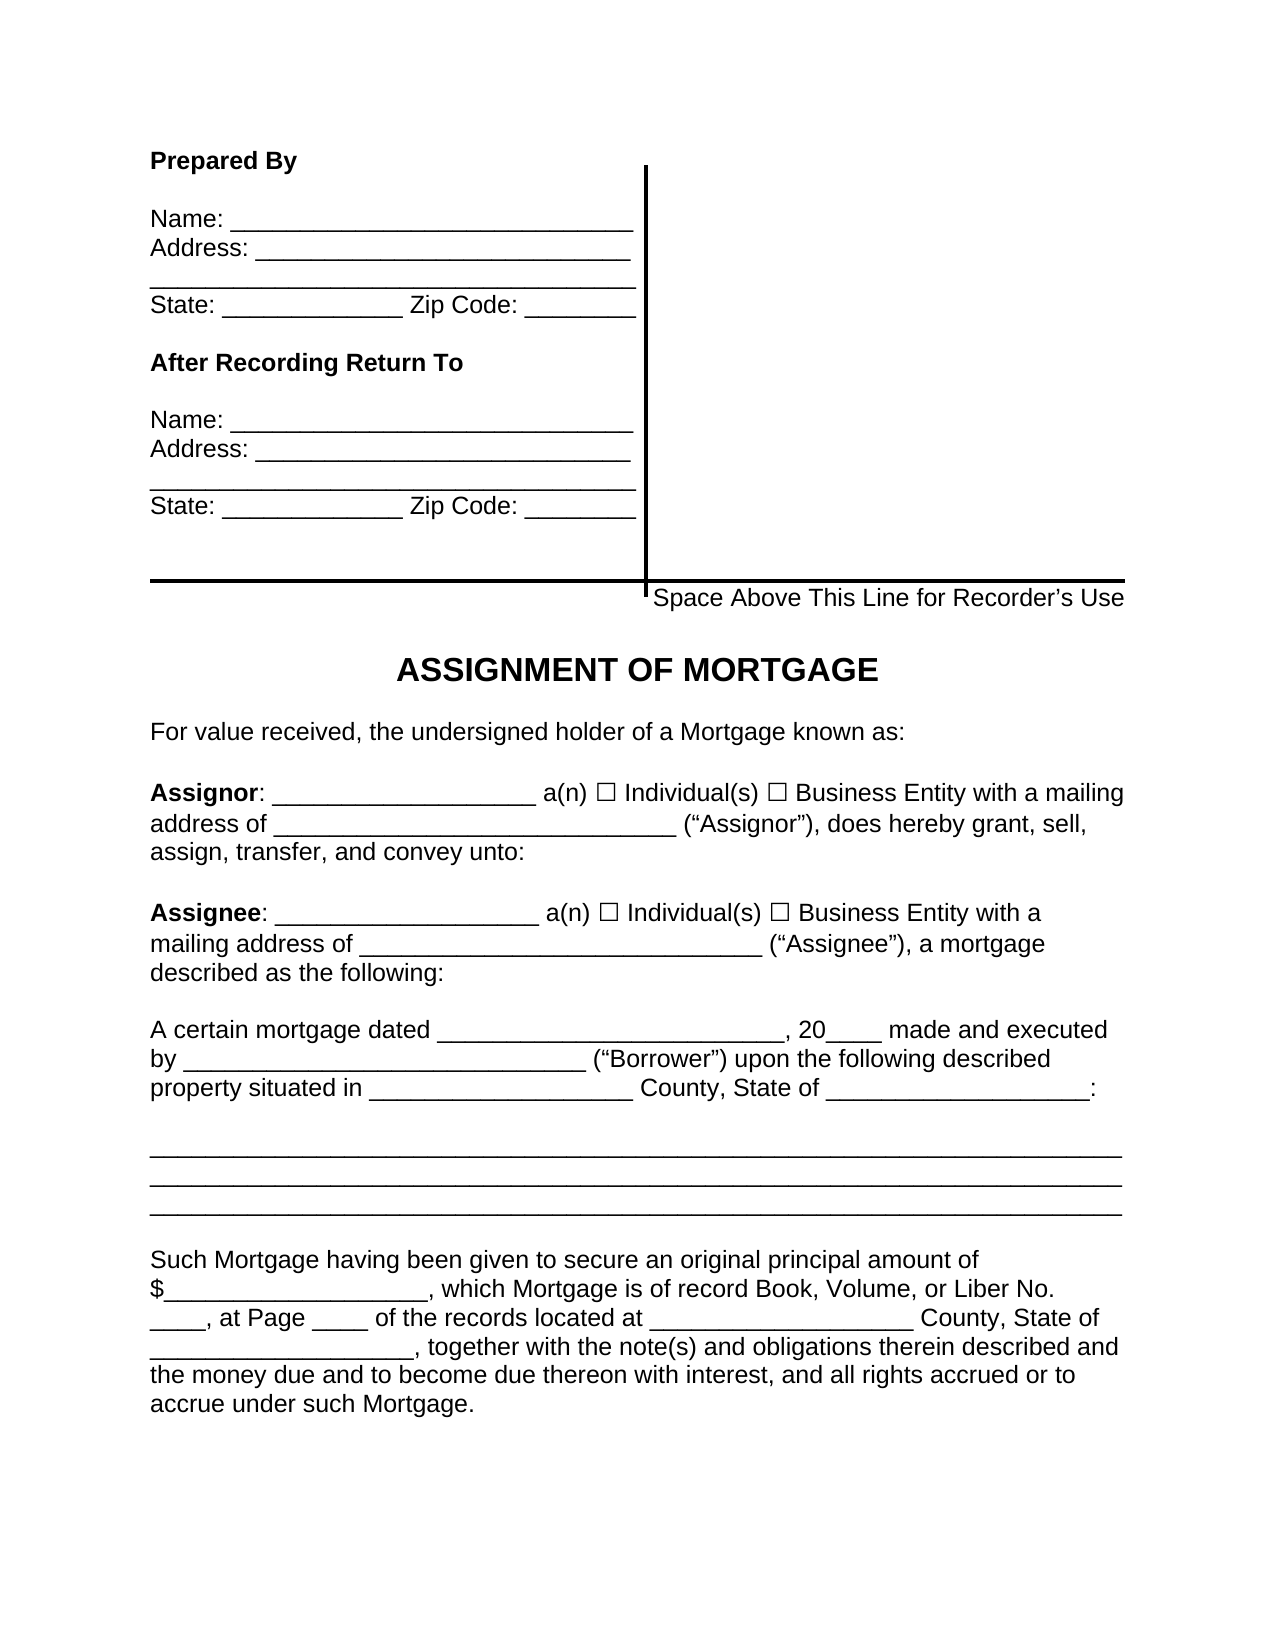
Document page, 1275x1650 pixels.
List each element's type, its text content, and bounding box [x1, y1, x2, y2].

text Address: ___________________________ [150, 434, 644, 462]
text Space Above This Line for Recorder’s Use [150, 583, 1125, 611]
text Assignor: ___________________ a(n) ☐ Individual(s) ☐ Business Entity with a mailing address of _____________________________ (“Assignor”), does hereby grant, sell, assign, transfer, and convey unto: [150, 774, 1125, 866]
text Prepared By [150, 146, 1125, 175]
text ASSIGNMENT OF MORTGAGE [150, 650, 1125, 688]
text [648, 405, 1125, 434]
text A certain mortgage dated _________________________, 20____ made and executed by _____________________________ (“Borrower”) upon the following described property situated in ___________________ County, State of ___________________: [150, 1015, 1125, 1101]
text ___________________________________ [150, 462, 644, 491]
text [648, 462, 1125, 491]
text ______________________________________________________________________ [150, 1130, 1125, 1159]
text ______________________________________________________________________ [150, 1188, 1125, 1216]
text After Recording Return To [150, 347, 644, 376]
text Address: ___________________________ [150, 232, 644, 261]
text State: _____________ Zip Code: ________ [150, 491, 644, 520]
text [648, 261, 1125, 290]
text ___________________________________ [150, 261, 644, 290]
text State: _____________ Zip Code: ________ [150, 290, 644, 319]
text [648, 204, 1125, 232]
text ______________________________________________________________________ [150, 1159, 1125, 1188]
text [648, 347, 1125, 376]
text For value received, the undersigned holder of a Mortgage known as: [150, 717, 1125, 746]
text [648, 434, 1125, 462]
text Assignee: ___________________ a(n) ☐ Individual(s) ☐ Business Entity with a mailing address of _____________________________ (“Assignee”), a mortgage described as the following: [150, 895, 1125, 986]
text Such Mortgage having been given to secure an original principal amount of $___________________, which Mortgage is of record Book, Volume, or Liber No. ____, at Page ____ of the records located at ___________________ County, State of ___________________, together with the note(s) and obligations therein described and the money due and to become due thereon with interest, and all rights accrued or to accrue under such Mortgage. [150, 1245, 1125, 1418]
text [648, 290, 1125, 319]
text Name: _____________________________ [150, 405, 644, 434]
text [648, 232, 1125, 261]
text [648, 491, 1125, 520]
text Name: _____________________________ [150, 204, 644, 232]
